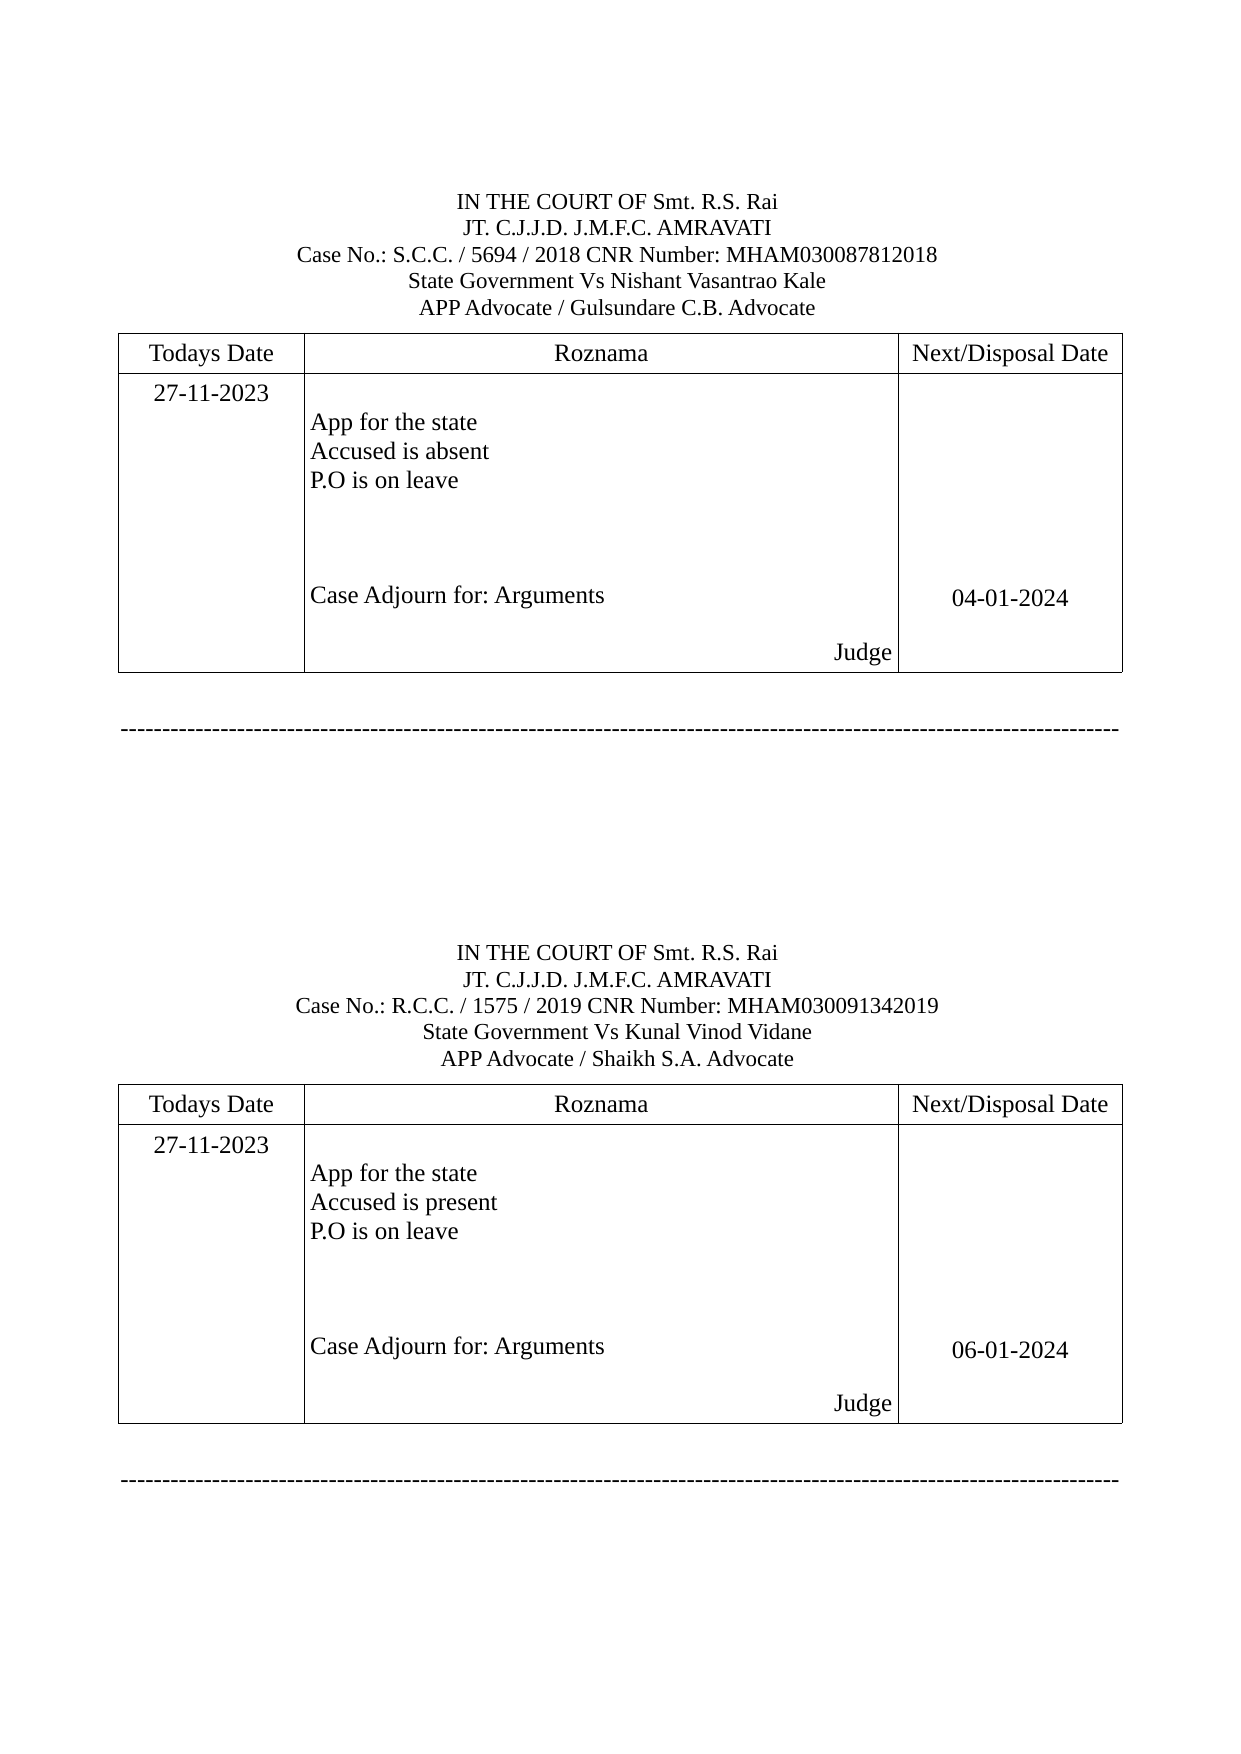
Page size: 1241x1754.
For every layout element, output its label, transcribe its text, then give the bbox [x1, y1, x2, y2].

table_cell 04-01-2024 [899, 374, 1122, 672]
table_header Todays Date [119, 334, 304, 373]
table_cell 27-11-2023 [119, 374, 304, 672]
table_header Roznama [305, 334, 898, 373]
table_header Roznama [305, 1085, 898, 1124]
text IN THE COURT OF Smt. R.S. Rai JT. C.J.J.D. J.M.F.C. AMRAVATI Case No.: R.C.C. / 1575 / 2019 CNR Number: MHAM030091342019 State Government Vs Kunal Vinod Vidane APP Advocate / Shaikh S.A. Advocate [118, 939, 1122, 1071]
table_cell App for the state Accused is absent P.O is on leave Case Adjourn for: Arguments Judge [305, 374, 898, 672]
text IN THE COURT OF Smt. R.S. Rai JT. C.J.J.D. J.M.F.C. AMRAVATI Case No.: S.C.C. / 5694 / 2018 CNR Number: MHAM030087812018 State Government Vs Nishant Vasantrao Kale APP Advocate / Gulsundare C.B. Advocate [118, 188, 1122, 320]
table_cell 27-11-2023 [119, 1125, 304, 1423]
text ------------------------------------------------------------------------------------------------------------------------ [118, 713, 1122, 742]
table_cell App for the state Accused is present P.O is on leave Case Adjourn for: Arguments Judge [305, 1125, 898, 1423]
table_header Todays Date [119, 1085, 304, 1124]
table_header Next/Disposal Date [899, 334, 1122, 373]
text ------------------------------------------------------------------------------------------------------------------------ [118, 1464, 1122, 1493]
table_header Next/Disposal Date [899, 1085, 1122, 1124]
table_cell 06-01-2024 [899, 1125, 1122, 1423]
